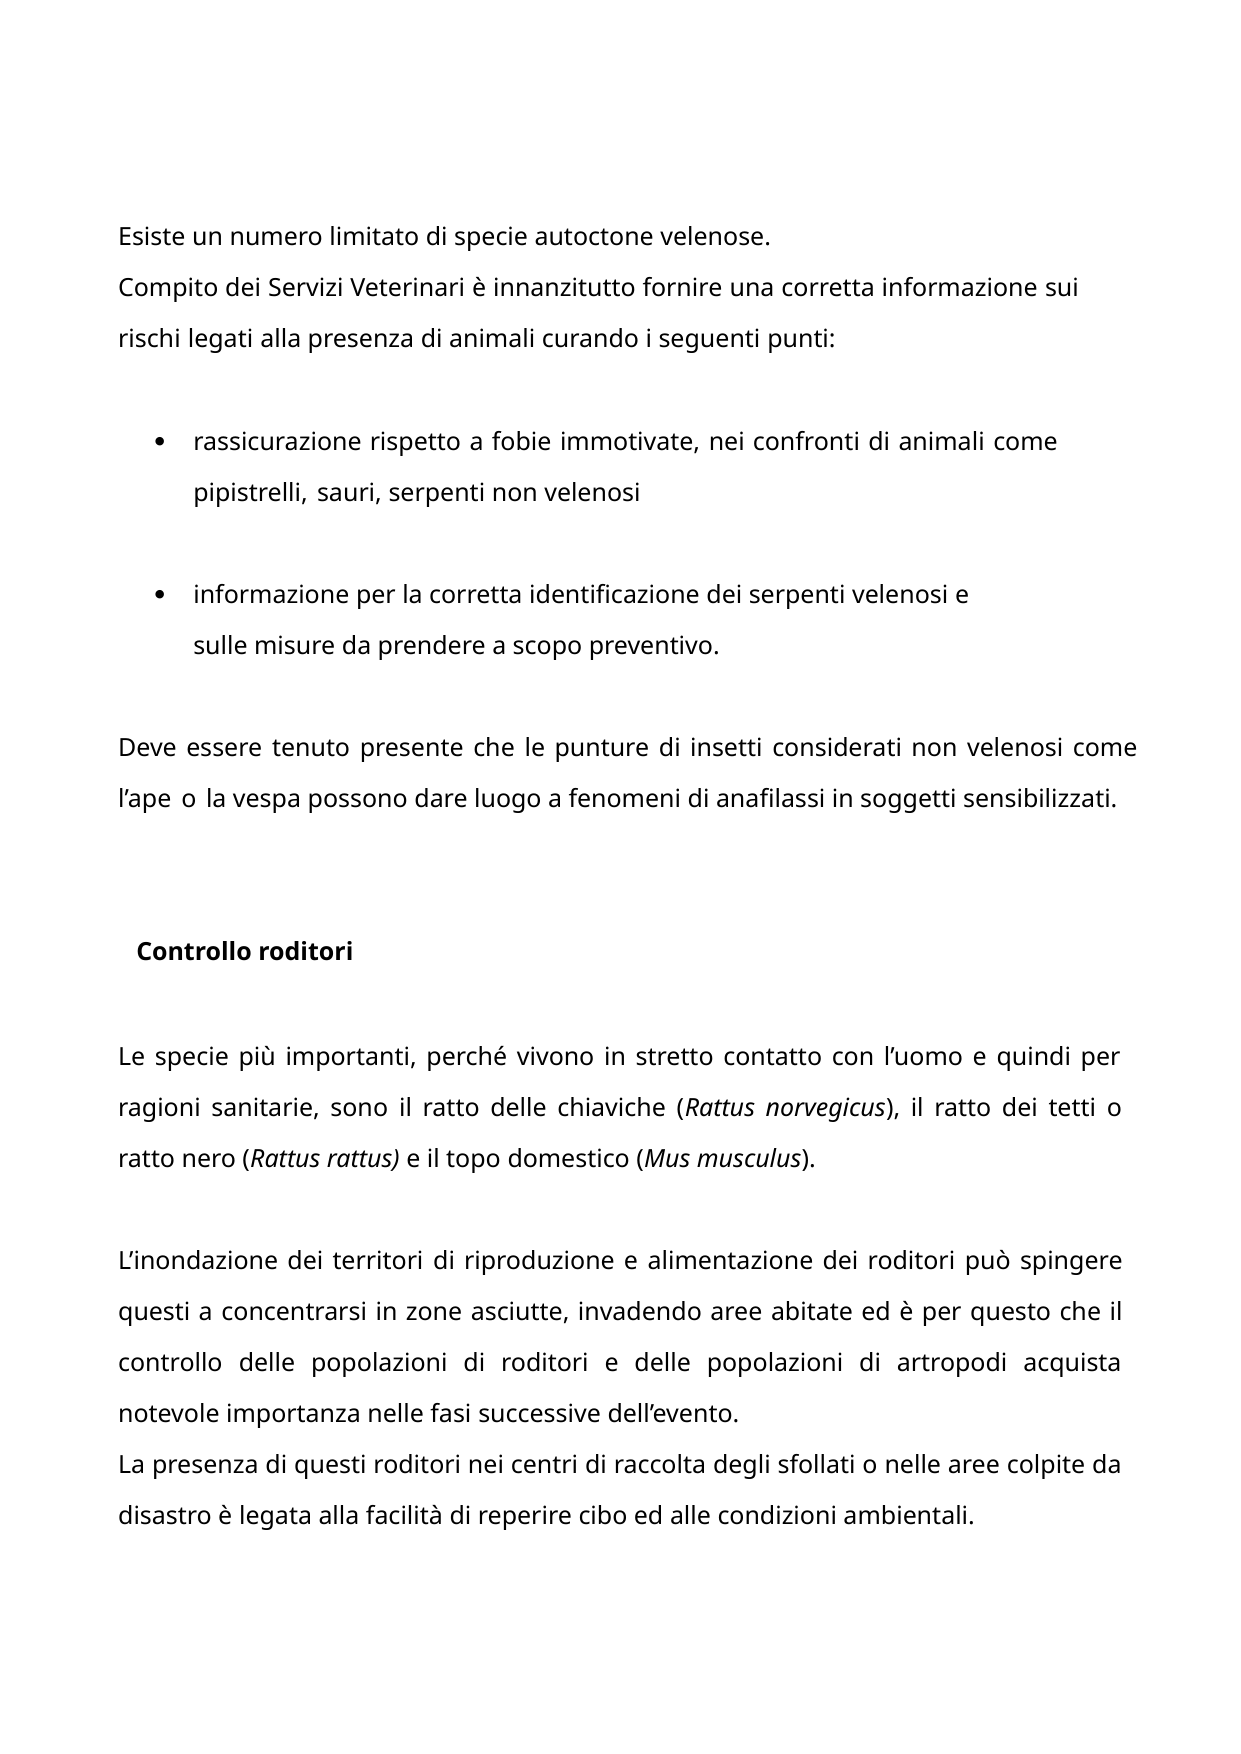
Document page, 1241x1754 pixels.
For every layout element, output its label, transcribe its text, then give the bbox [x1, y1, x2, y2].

text Esiste un numero limitato di specie autoctone velenose. [118, 218, 1144, 252]
text Le specie più importanti, perché vivono in stretto contatto con l’uomo e quindi per ragioni sanitarie, sono il ratto delle chiaviche (Rattus norvegicus), il ratto dei tetti o ratto nero (Rattus rattus) e il topo domestico (Mus musculus). [118, 1038, 1122, 1174]
subtitle Controllo roditori [111, 934, 1144, 968]
text La presenza di questi roditori nei centri di raccolta degli sfollati o nelle aree colpite da disastro è legata alla facilità di reperire cibo ed alle condizioni ambientali. [118, 1447, 1123, 1532]
text Compito dei Servizi Veterinari è innanzitutto fornire una corretta informazione sui rischi legati alla presenza di animali curando i seguenti punti: [118, 269, 1144, 354]
list informazione per la corretta identificazione dei serpenti velenosi e sulle misure da prendere a scopo preventivo. [155, 576, 1026, 662]
text L’inondazione dei territori di riproduzione e alimentazione dei roditori può spingere questi a concentrarsi in zone asciutte, invadendo aree abitate ed è per questo che il controllo delle popolazioni di roditori e delle popolazioni di artropodi acquista notevole importanza nelle fasi successive dell’evento. [118, 1242, 1123, 1430]
list rassicurazione rispetto a fobie immotivate, nei confronti di animali come pipistrelli, sauri, serpenti non velenosi [155, 423, 1123, 508]
text Deve essere tenuto presente che le punture di insetti considerati non velenosi come l’ape o la vespa possono dare luogo a fenomeni di anafilassi in soggetti sensibilizzati. [118, 729, 1144, 815]
